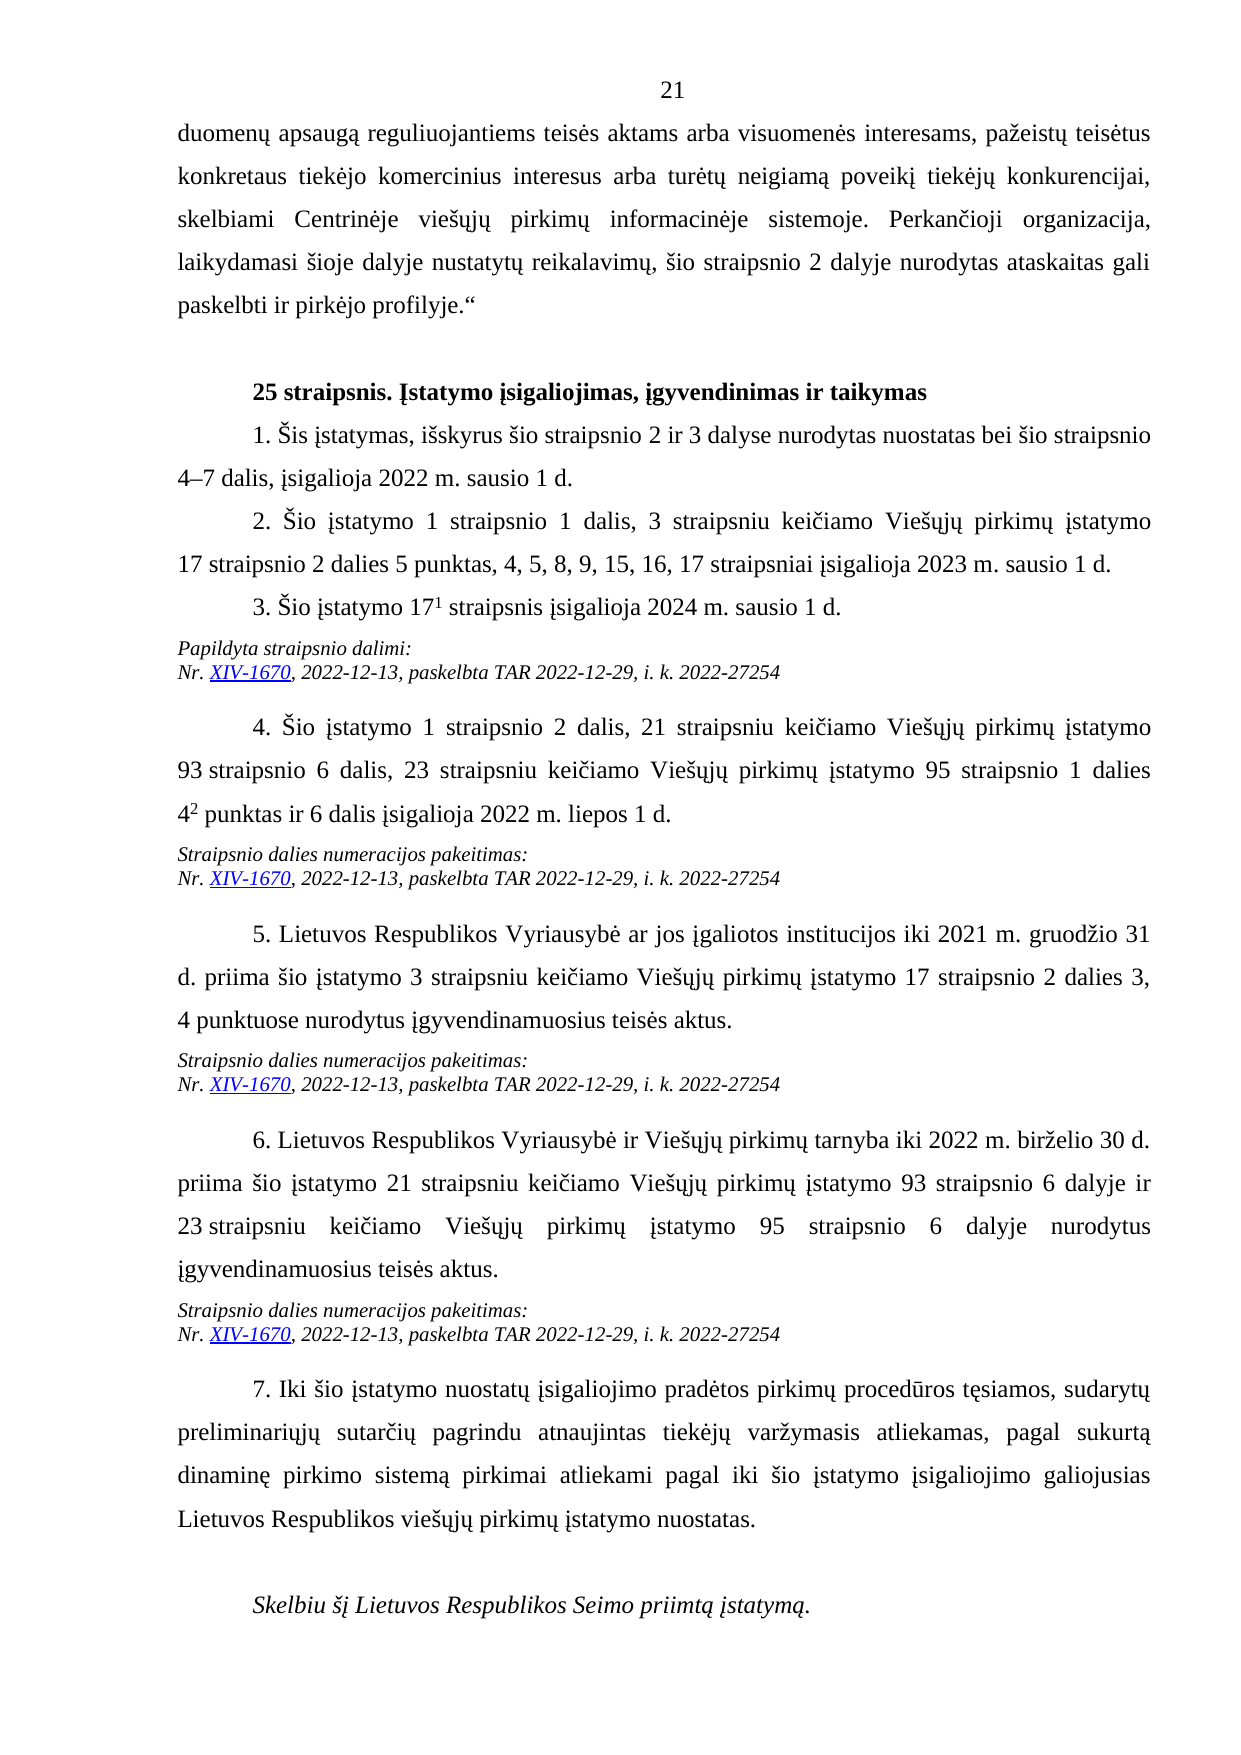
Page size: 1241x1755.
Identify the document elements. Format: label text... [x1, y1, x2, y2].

text 6. Lietuvos Respublikos Vyriausybė ir Viešųjų pirkimų tarnyba iki 2022 m. birželio 30 d. priima šio įstatymo 21 straipsniu keičiamo Viešųjų pirkimų įstatymo 93 straipsnio 6 dalyje ir 23 straipsniu keičiamo Viešųjų pirkimų įstatymo 95 straipsnio 6 dalyje nurodytus įgyvendinamuosius teisės aktus. [177, 1125, 1152, 1283]
text Nr. XIV-1670, 2022-12-13, paskelbta TAR 2022-12-29, i. k. 2022-27254 [177, 1072, 1152, 1096]
text 5. Lietuvos Respublikos Vyriausybė ar jos įgaliotos institucijos iki 2021 m. gruodžio 31 d. priima šio įstatymo 3 straipsniu keičiamo Viešųjų pirkimų įstatymo 17 straipsnio 2 dalies 3, 4 punktuose nurodytus įgyvendinamuosius teisės aktus. [177, 919, 1152, 1034]
text 3. Šio įstatymo 171 straipsnis įsigalioja 2024 m. sausio 1 d. [177, 592, 1152, 621]
text 1. Šis įstatymas, išskyrus šio straipsnio 2 ir 3 dalyse nurodytas nuostatas bei šio straipsnio 4–7 dalis, įsigalioja 2022 m. sausio 1 d. [177, 420, 1152, 492]
text 2. Šio įstatymo 1 straipsnio 1 dalis, 3 straipsniu keičiamo Viešųjų pirkimų įstatymo 17 straipsnio 2 dalies 5 punktas, 4, 5, 8, 9, 15, 16, 17 straipsniai įsigalioja 2023 m. sausio 1 d. [177, 506, 1152, 578]
text Straipsnio dalies numeracijos pakeitimas: [177, 1297, 1152, 1322]
text Straipsnio dalies numeracijos pakeitimas: [177, 1048, 1152, 1072]
text Straipsnio dalies numeracijos pakeitimas: [177, 842, 1152, 866]
text Papildyta straipsnio dalimi: [177, 636, 1152, 660]
text Nr. XIV-1670, 2022-12-13, paskelbta TAR 2022-12-29, i. k. 2022-27254 [177, 1322, 1152, 1346]
text 4. Šio įstatymo 1 straipsnio 2 dalis, 21 straipsniu keičiamo Viešųjų pirkimų įstatymo 93 straipsnio 6 dalis, 23 straipsniu keičiamo Viešųjų pirkimų įstatymo 95 straipsnio 1 dalies 42 punktas ir 6 dalis įsigalioja 2022 m. liepos 1 d. [177, 712, 1152, 827]
text duomenų apsaugą reguliuojantiems teisės aktams arba visuomenės interesams, pažeistų teisėtus konkretaus tiekėjo komercinius interesus arba turėtų neigiamą poveikį tiekėjų konkurencijai, skelbiami Centrinėje viešųjų pirkimų informacinėje sistemoje. Perkančioji organizacija, laikydamasi šioje dalyje nustatytų reikalavimų, šio straipsnio 2 dalyje nurodytas ataskaitas gali paskelbti ir pirkėjo profilyje.“ [177, 118, 1152, 319]
text 7. Iki šio įstatymo nuostatų įsigaliojimo pradėtos pirkimų procedūros tęsiamos, sudarytų preliminariųjų sutarčių pagrindu atnaujintas tiekėjų varžymasis atliekamas, pagal sukurtą dinaminę pirkimo sistemą pirkimai atliekami pagal iki šio įstatymo įsigaliojimo galiojusias Lietuvos Respublikos viešųjų pirkimų įstatymo nuostatas. [177, 1374, 1152, 1532]
text 25 straipsnis. Įstatymo įsigaliojimas, įgyvendinimas ir taikymas [177, 377, 1152, 406]
text Nr. XIV-1670, 2022-12-13, paskelbta TAR 2022-12-29, i. k. 2022-27254 [177, 866, 1152, 890]
text Nr. XIV-1670, 2022-12-13, paskelbta TAR 2022-12-29, i. k. 2022-27254 [177, 660, 1152, 684]
text Skelbiu šį Lietuvos Respublikos Seimo priimtą įstatymą. [177, 1590, 1152, 1619]
